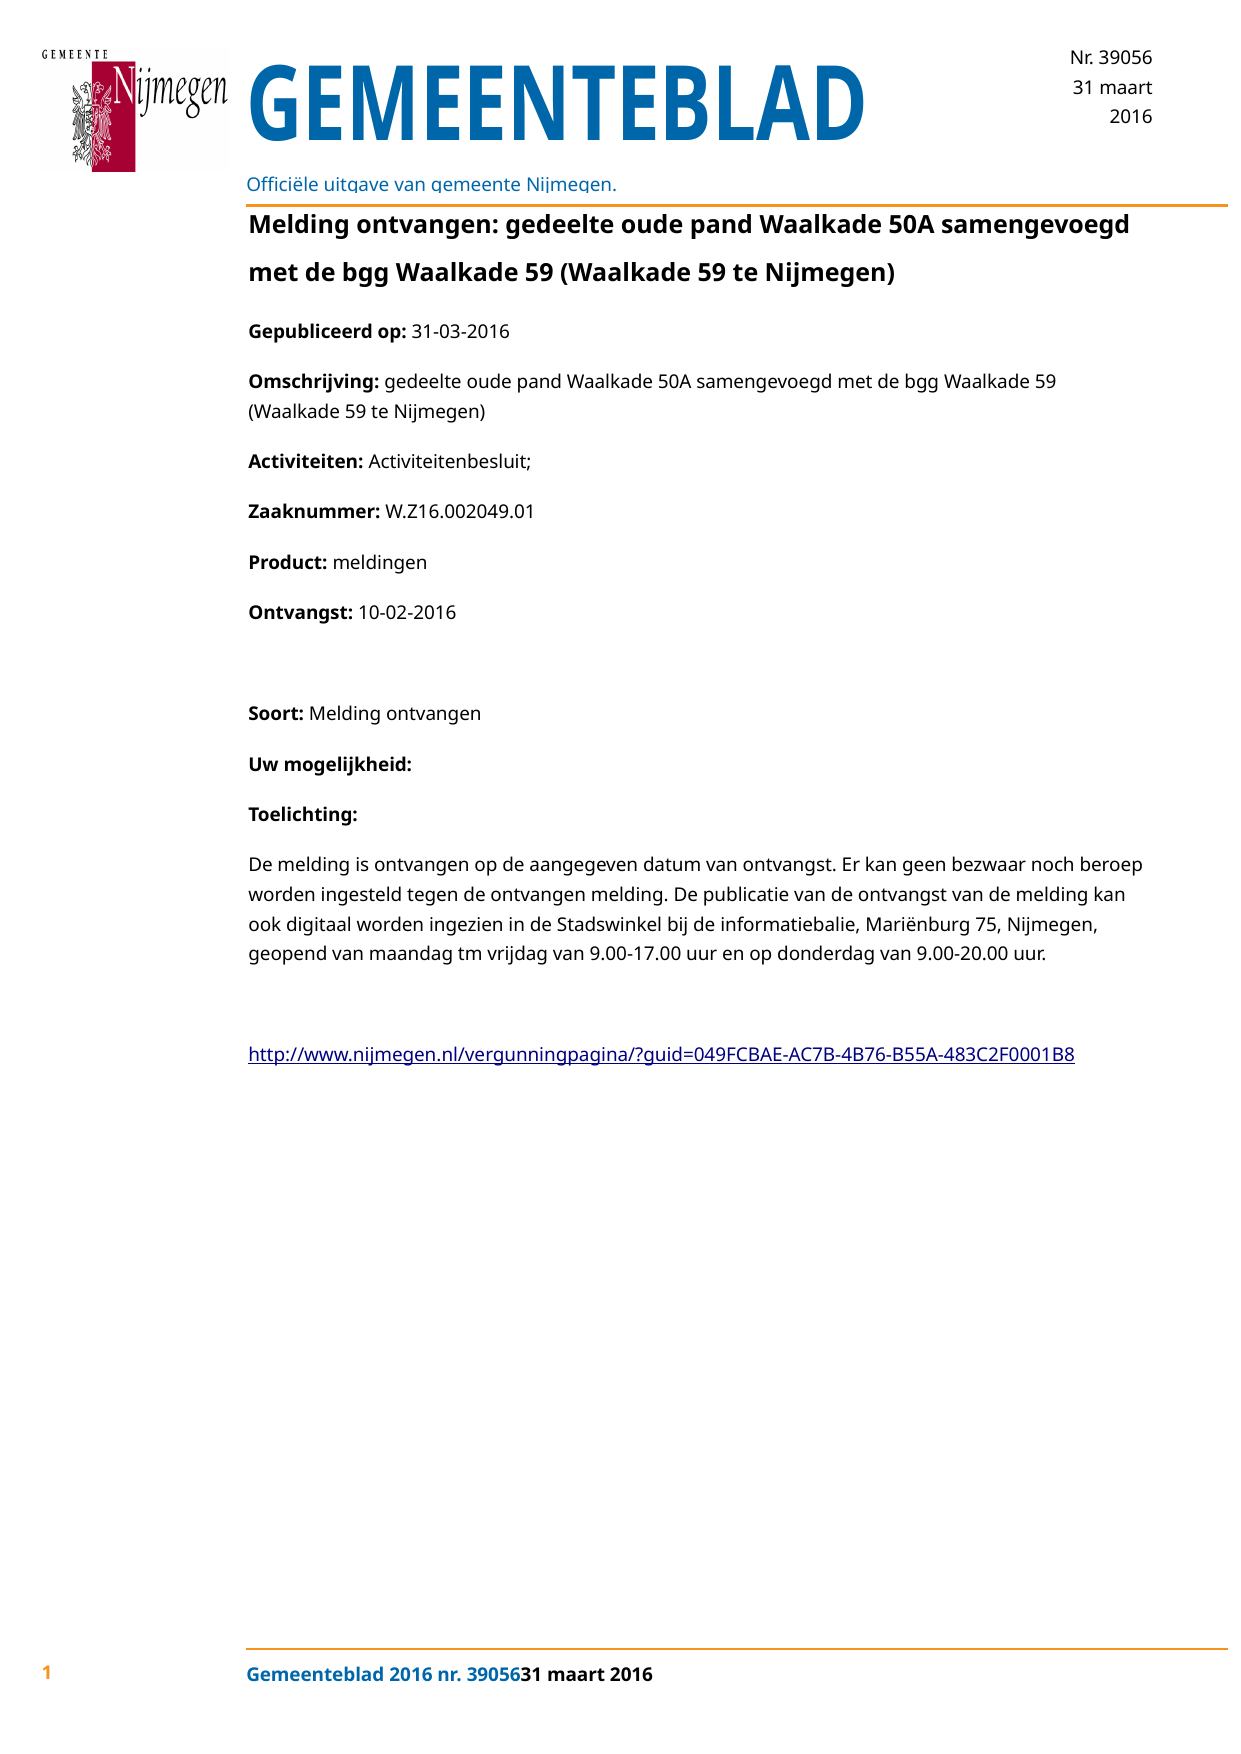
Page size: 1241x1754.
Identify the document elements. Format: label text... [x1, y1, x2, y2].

text Activiteiten: Activiteitenbesluit; [248, 448, 1152, 474]
text De melding is ontvangen op de aangegeven datum van ontvangst. Er kan geen bezwaar noch beroep worden ingesteld tegen de ontvangen melding. De publicatie van de ontvangst van de melding kan ook digitaal worden ingezien in de Stadswinkel bij de informatiebalie, Mariënburg 75, Nijmegen, geopend van maandag tm vrijdag van 9.00-17.00 uur en op donderdag van 9.00-20.00 uur. [248, 852, 1152, 966]
text Toelichting: [248, 801, 1152, 827]
text Ontvangst: 10-02-2016 [248, 599, 1152, 625]
text Omschrijving: gedeelte oude pand Waalkade 50A samengevoegd met de bgg Waalkade 59 (Waalkade 59 te Nijmegen) [248, 368, 1152, 424]
picture [41, 47, 231, 172]
text Product: meldingen [248, 549, 1152, 575]
text http://www.nijmegen.nl/vergunningpagina/?guid=049FCBAE-AC7B-4B76-B55A-483C2F0001B8 [248, 1041, 1152, 1067]
text Gepubliceerd op: 31-03-2016 [248, 318, 1152, 344]
text Zaaknummer: W.Z16.002049.01 [248, 499, 1152, 524]
text Soort: Melding ontvangen [248, 700, 1152, 726]
text Uw mogelijkheid: [248, 751, 1152, 777]
text Melding ontvangen: gedeelte oude pand Waalkade 50A samengevoegd met de bgg Waalkade 59 (Waalkade 59 te Nijmegen) [248, 207, 1152, 288]
